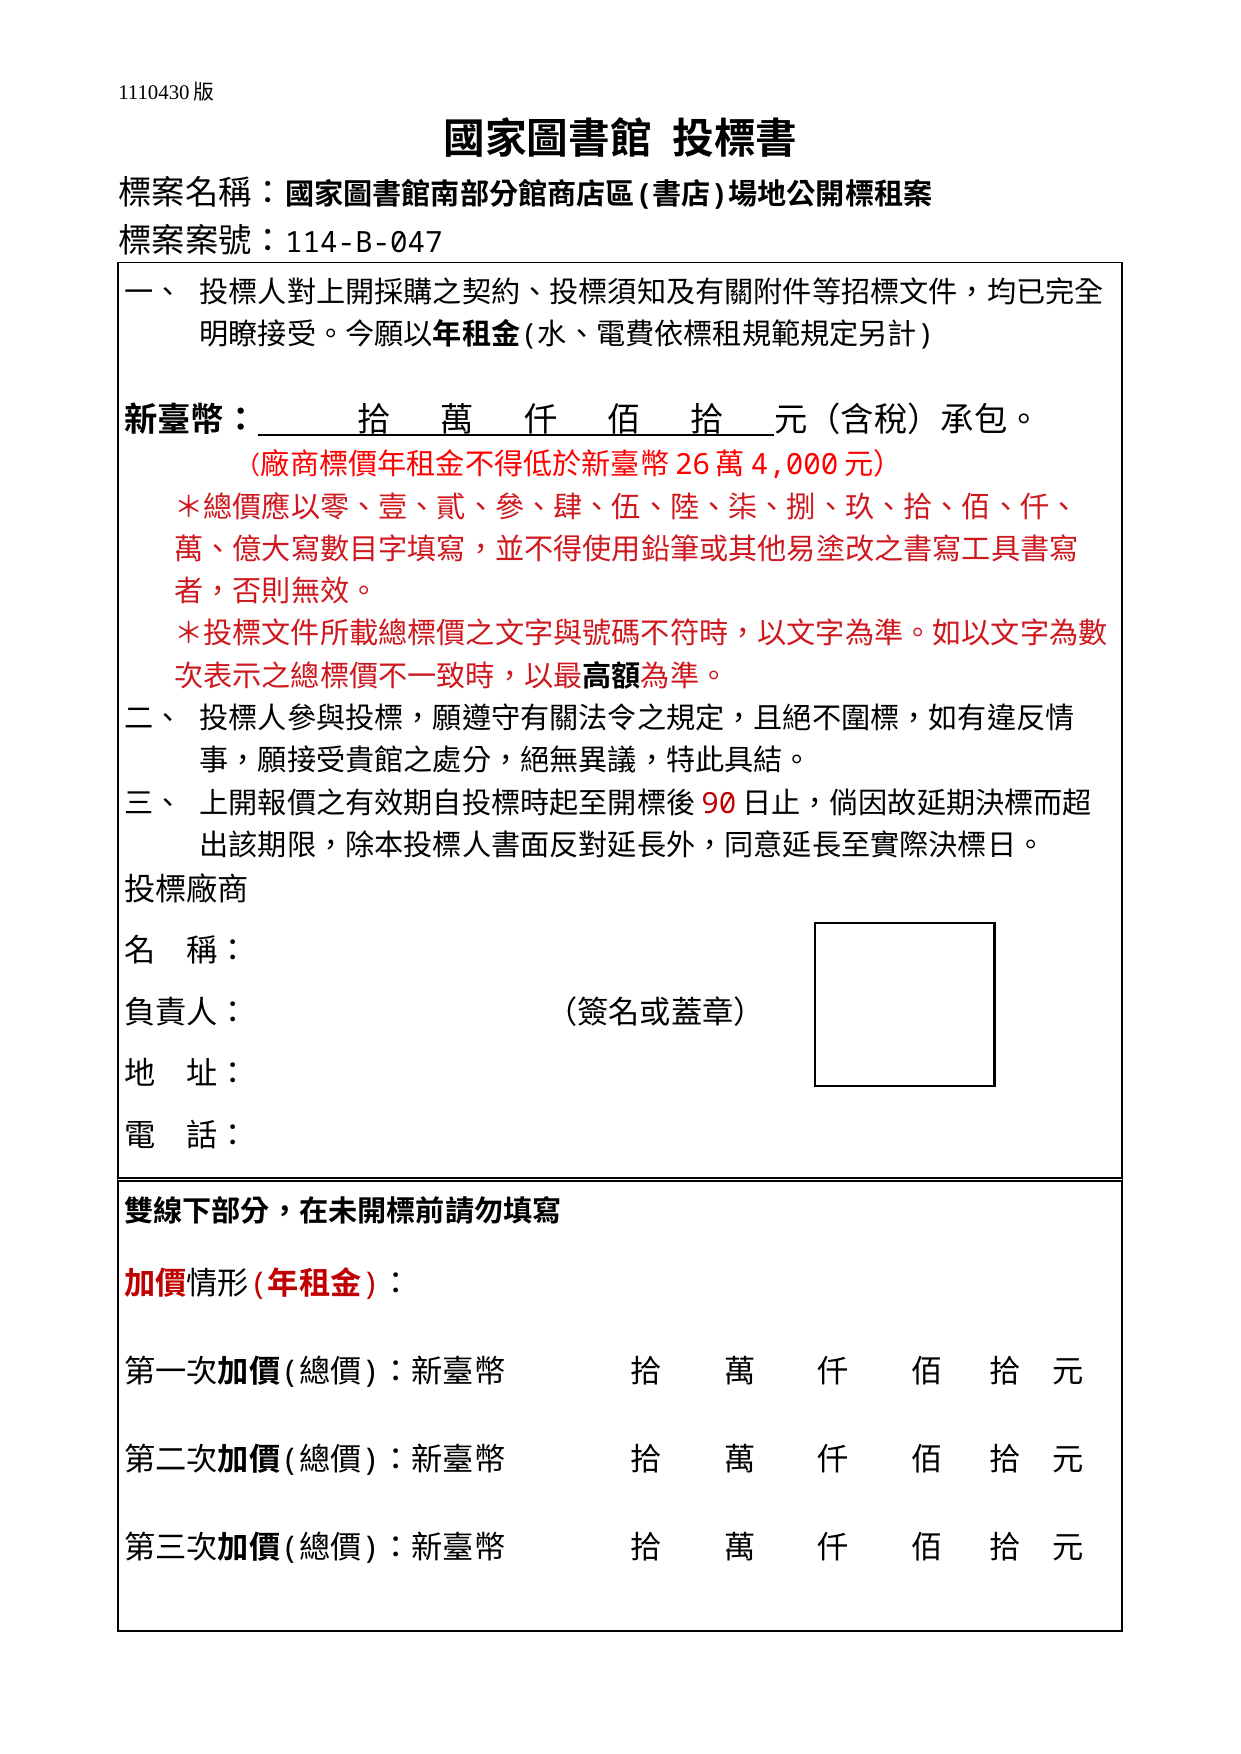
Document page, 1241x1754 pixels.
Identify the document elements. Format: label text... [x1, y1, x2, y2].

table_cell 雙線下部分，在未開標前請勿填寫 加價情形(年租金)： 第一次加價(總價)：新臺幣 拾 萬 仟 佰 拾 元 第二次加價(總價)：新臺幣 拾 萬 仟 佰 拾 元 第三次加價(總價)：新臺幣 拾 萬 仟 佰 拾 元 [119, 1182, 1121, 1629]
text 標案案號：114-B-047 [118, 214, 1122, 262]
table_header 投標人對上開採購之契約、投標須知及有關附件等招標文件，均已完全明瞭接受。今願以年租金(水、電費依標租規範規定另計) 新臺幣： 拾 萬 仟 佰 拾 元（含稅）承包。 （廠商標價年租金不得低於新臺幣26萬4,000元） ＊總價應以零、壹、貳、參、肆、伍、陸、柒、捌、玖、拾、佰、仟、萬、億大寫數目字填寫，並不得使用鉛筆或其他易塗改之書寫工具書寫者，否則無效。 ＊投標文件所載總標價之文字與號碼不符時，以文字為準。如以文字為數次表示之總標價不一致時，以最高額為準。 投標人參與投標，願遵守有關法令之規定，且絕不圍標，如有違反情事，願接受貴館之處分，絕無異議，特此具結。 上開報價之有效期自投標時起至開標後90日止，倘因故延期決標而超出該期限，除本投標人書面反對延長外，同意延長至實際決標日。 投標廠商 名 稱： 負責人： （簽名或蓋章） 地 址： 電 話： [119, 263, 1121, 1177]
text 國家圖書館 投標書 [118, 105, 1122, 166]
text 標案名稱：國家圖書館南部分館商店區(書店)場地公開標租案 [118, 166, 1122, 214]
